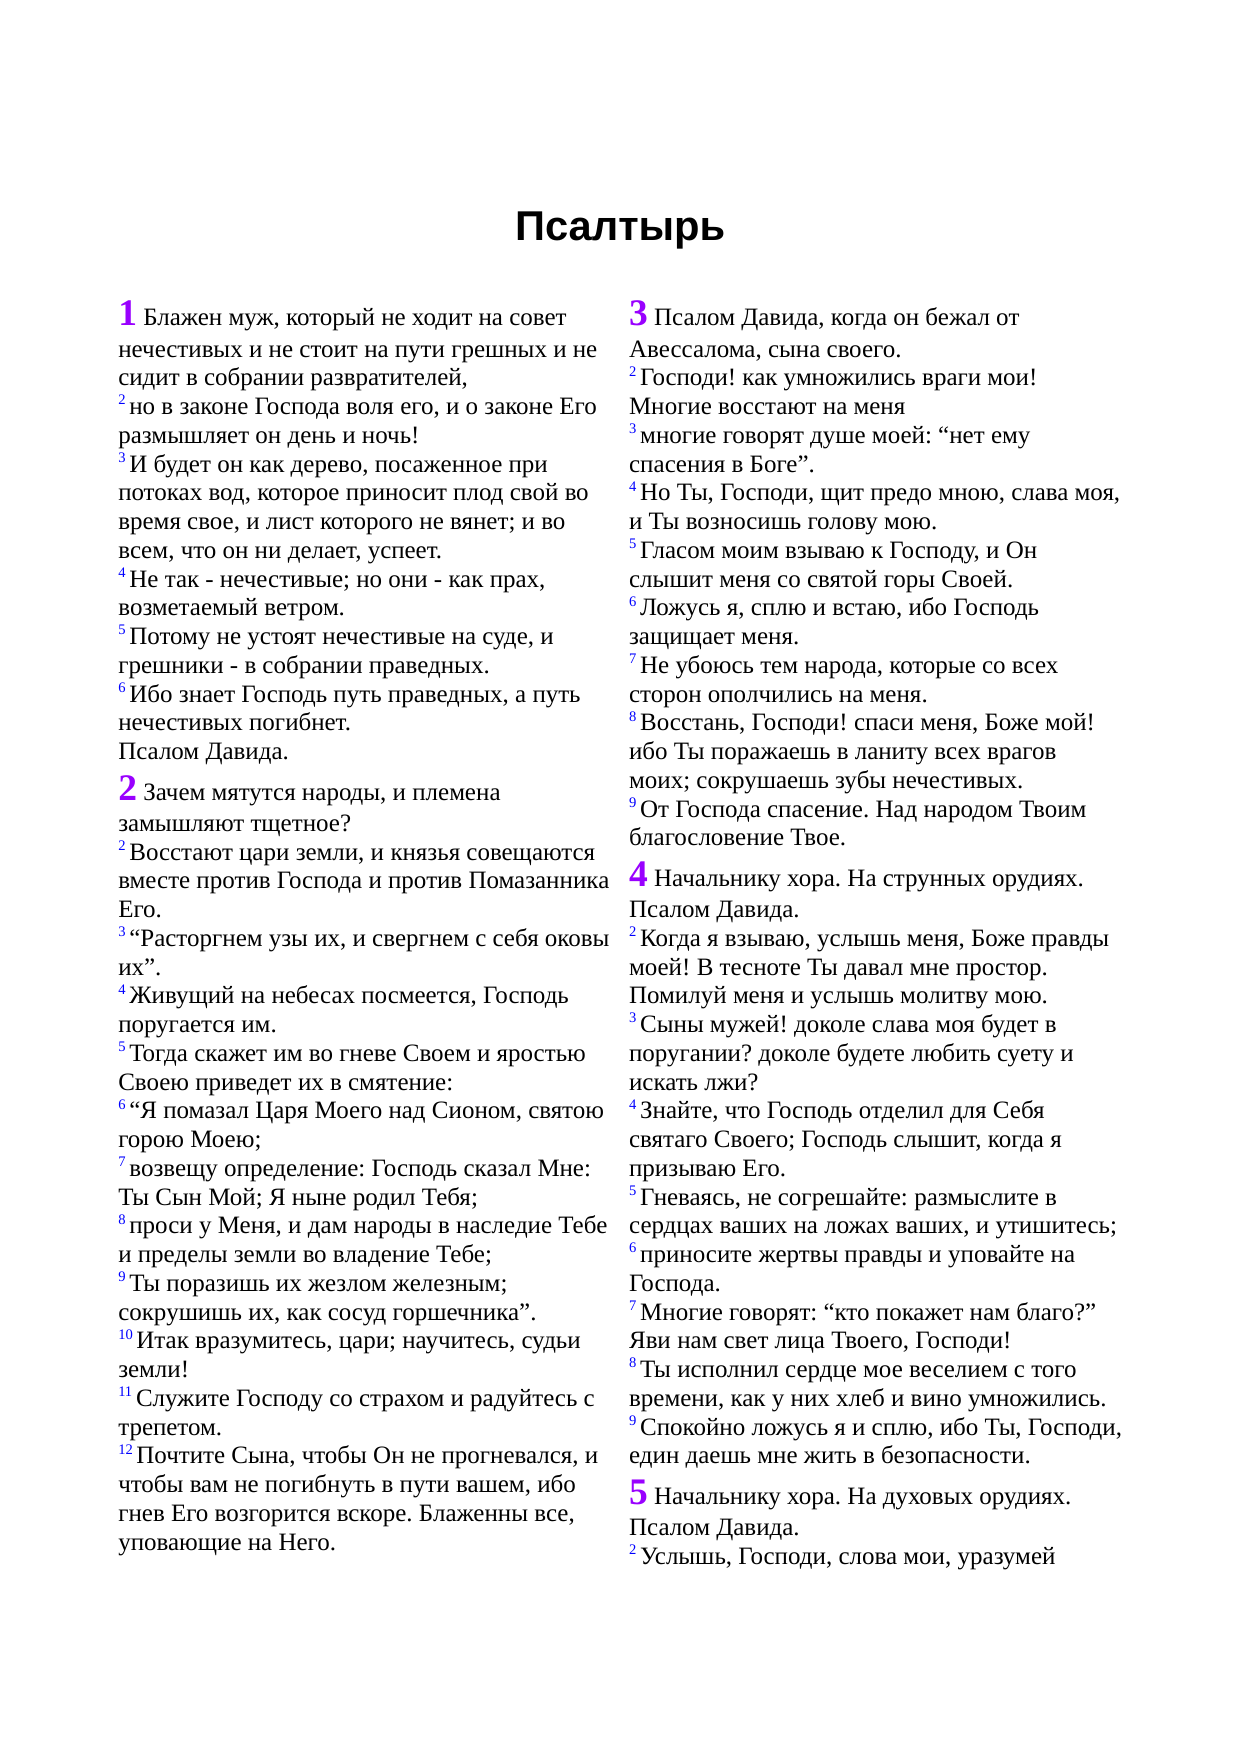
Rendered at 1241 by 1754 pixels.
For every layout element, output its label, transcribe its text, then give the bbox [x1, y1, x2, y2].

text 5 Гневаясь, не согрешайте: размыслите в сердцах ваших на ложах ваших, и утишитесь; [629, 1182, 1122, 1239]
text 12 Почтите Сына, чтобы Он не прогневался, и чтобы вам не погибнуть в пути вашем, ибо гнев Его возгорится вскоре. Блаженны все, уповающие на Него. [118, 1441, 611, 1556]
text 5 Начальнику хора. На духовых орудиях. Псалом Давида. [629, 1469, 1122, 1541]
text 4 Живущий на небесах посмеется, Господь поругается им. [118, 981, 611, 1038]
text 6 приносите жертвы правды и уповайте на Господа. [629, 1239, 1122, 1297]
text 9 От Господа спасение. Над народом Твоим благословение Твое. [629, 794, 1122, 851]
text 5 Тогда скажет им во гневе Своем и яростью Своею приведет их в смятение: [118, 1038, 611, 1096]
text 8 Восстань, Господи! спаси меня, Боже мой! ибо Ты поражаешь в ланиту всех врагов моих; сокрушаешь зубы нечестивых. [629, 707, 1122, 794]
text 3 И будет он как дерево, посаженное при потоках вод, которое приносит плод свой во время свое, и лист которого не вянет; и во всем, что он ни делает, успеет. [118, 449, 611, 564]
text 3 Сыны мужей! доколе слава моя будет в поругании? доколе будете любить суету и искать лжи? [629, 1009, 1122, 1096]
text 2 Услышь, Господи, слова мои, уразумей [629, 1541, 1122, 1570]
text 11 Служите Господу со страхом и радуйтесь с трепетом. [118, 1383, 611, 1441]
text 7 возвещу определение: Господь сказал Мне: Ты Сын Мой; Я ныне родил Тебя; [118, 1153, 611, 1211]
title Псалтырь [118, 201, 1122, 249]
text 6 Ибо знает Господь путь праведных, а путь нечестивых погибнет. [118, 679, 611, 736]
text 2 но в законе Господа воля его, и о законе Его размышляет он день и ночь! [118, 391, 611, 449]
text 2 Восстают цари земли, и князья совещаются вместе против Господа и против Помазанника Его. [118, 837, 611, 923]
text 9 Ты поразишь их жезлом железным; сокрушишь их, как сосуд горшечника”. [118, 1268, 611, 1326]
text 5 Потому не устоят нечестивые на суде, и грешники - в собрании праведных. [118, 621, 611, 679]
text 2 Господи! как умножились враги мои! Многие восстают на меня [629, 362, 1122, 420]
text 8 Ты исполнил сердце мое веселием с того времени, как у них хлеб и вино умножились. [629, 1354, 1122, 1412]
text 7 Многие говорят: “кто покажет нам благо?” Яви нам свет лица Твоего, Господи! [629, 1297, 1122, 1354]
text 6 Ложусь я, сплю и встаю, ибо Господь защищает меня. [629, 592, 1122, 650]
title Псалом Давида. [118, 736, 611, 765]
text 6 “Я помазал Царя Моего над Сионом, святою горою Моею; [118, 1096, 611, 1153]
text 8 проси у Меня, и дам народы в наследие Тебе и пределы земли во владение Тебе; [118, 1211, 611, 1268]
text 1 Блажен муж, который не ходит на совет нечестивых и не стоит на пути грешных и не сидит в собрании развратителей, [118, 291, 611, 391]
text 4 Но Ты, Господи, щит предо мною, слава моя, и Ты возносишь голову мою. [629, 477, 1122, 535]
text 2 Зачем мятутся народы, и племена замышляют тщетное? [118, 765, 611, 837]
text 7 Не убоюсь тем народа, которые со всех сторон ополчились на меня. [629, 650, 1122, 707]
text 3 многие говорят душе моей: “нет ему спасения в Боге”. [629, 420, 1122, 477]
text 10 Итак вразумитесь, цари; научитесь, судьи земли! [118, 1326, 611, 1383]
text 4 Знайте, что Господь отделил для Себя святаго Своего; Господь слышит, когда я призываю Его. [629, 1096, 1122, 1182]
text 3 Псалом Давида, когда он бежал от Авессалома, сына своего. [629, 291, 1122, 362]
text 5 Гласом моим взываю к Господу, и Он слышит меня со святой горы Своей. [629, 535, 1122, 592]
text 4 Не так - нечестивые; но они - как прах, возметаемый ветром. [118, 564, 611, 621]
text 4 Начальнику хора. На струнных орудиях. Псалом Давида. [629, 851, 1122, 923]
text 2 Когда я взываю, услышь меня, Боже правды моей! В тесноте Ты давал мне простор. Помилуй меня и услышь молитву мою. [629, 923, 1122, 1009]
text 3 “Расторгнем узы их, и свергнем с себя оковы их”. [118, 923, 611, 981]
text 9 Спокойно ложусь я и сплю, ибо Ты, Господи, един даешь мне жить в безопасности. [629, 1412, 1122, 1469]
